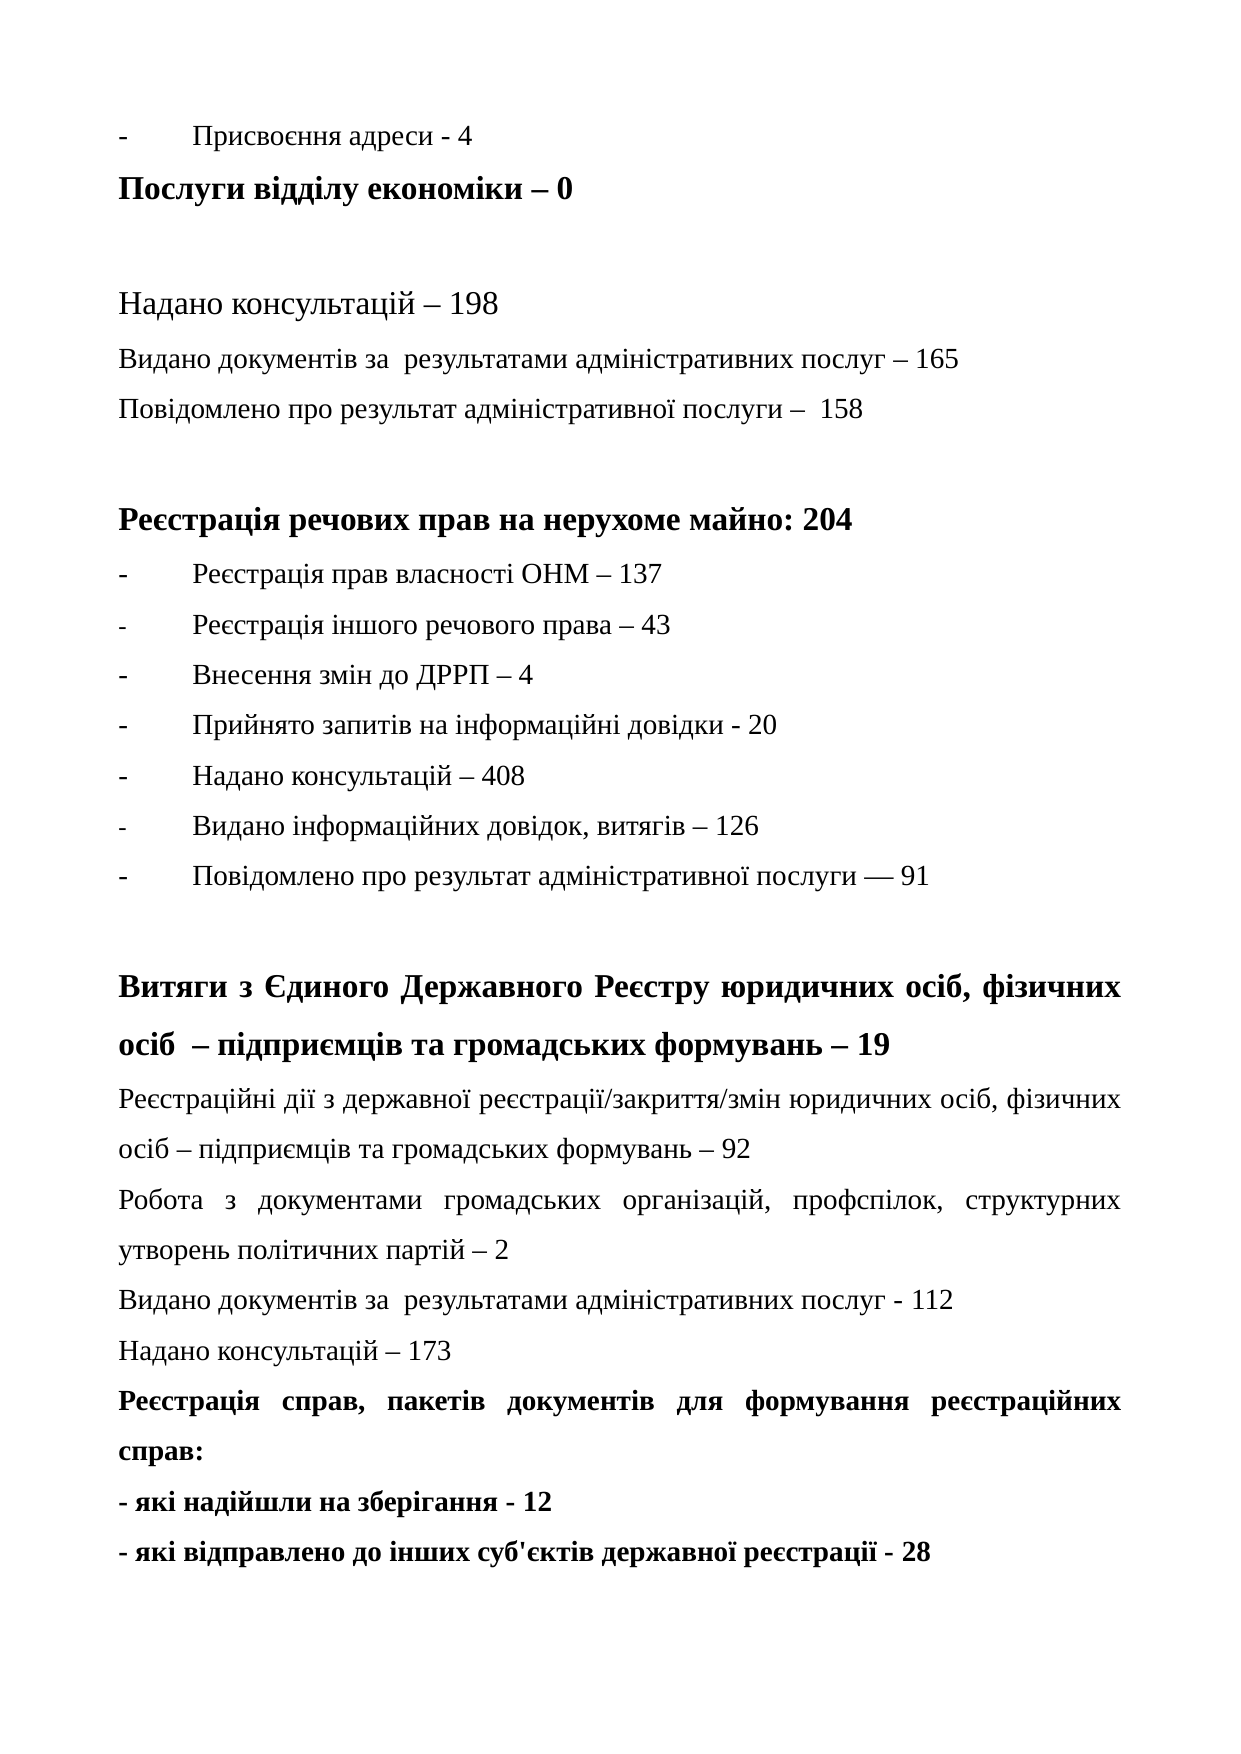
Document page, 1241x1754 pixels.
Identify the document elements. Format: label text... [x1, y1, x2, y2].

list Реєстрація справ, пакетів документів для формування реєстраційних справ: [118, 1383, 1122, 1467]
list Надано консультацій – 408 [118, 758, 1122, 791]
list Повідомлено про результат адміністративної послуги — 91 [118, 858, 1122, 892]
list Надано консультацій – 198 [118, 283, 1122, 322]
list - які надійшли на зберігання - 12 [118, 1484, 1122, 1517]
list Видано інформаційних довідок, витягів – 126 [118, 808, 1122, 842]
list Реєстраційні дії з державної реєстрації/закриття/змін юридичних осіб, фізичних осіб – підприємців та громадських формувань – 92 [118, 1081, 1122, 1165]
list - які відправлено до інших суб'єктів державної реєстрації - 28 [118, 1534, 1122, 1568]
list Прийнято запитів на інформаційні довідки - 20 [118, 707, 1122, 741]
list Реєстрація речових прав на нерухоме майно: 204 [118, 499, 1122, 537]
list Реєстрація прав власності ОНМ – 137 [118, 557, 1122, 590]
list Видано документів за результатами адміністративних послуг - 112 [118, 1282, 1122, 1316]
list Надано консультацій – 173 [118, 1333, 1122, 1366]
list Повідомлено про результат адміністративної послуги – 158 [118, 391, 1122, 425]
list Внесення змін до ДРРП – 4 [118, 657, 1122, 691]
list Видано документів за результатами адміністративних послуг – 165 [118, 341, 1122, 374]
list Витяги з Єдиного Державного Реєстру юридичних осіб, фізичних осіб – підприємців та громадських формувань – 19 [118, 966, 1122, 1062]
list Присвоєння адреси - 4 [118, 118, 1122, 152]
list Послуги відділу економіки – 0 [118, 168, 1122, 207]
list Робота з документами громадських організацій, профспілок, структурних утворень політичних партій – 2 [118, 1182, 1122, 1266]
list Реєстрація іншого речового права – 43 [118, 607, 1122, 640]
